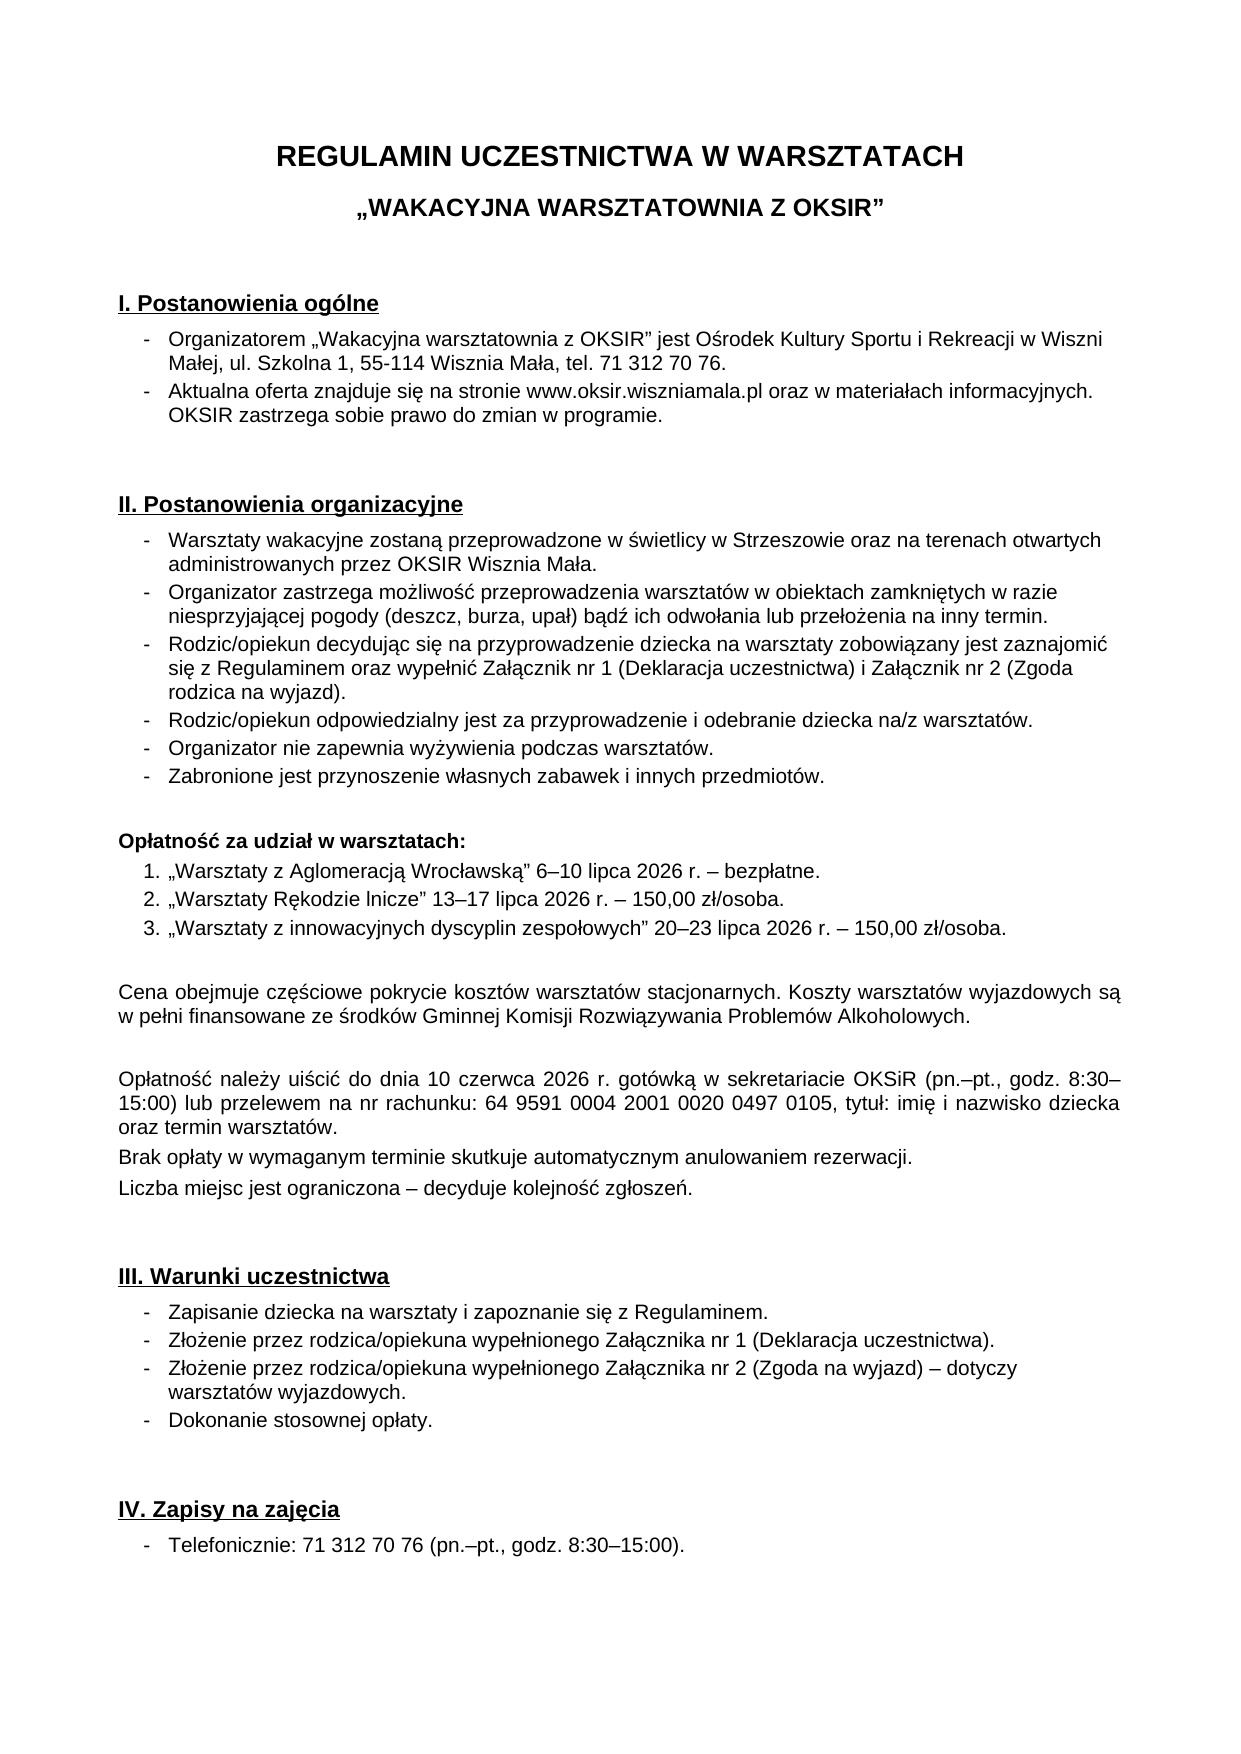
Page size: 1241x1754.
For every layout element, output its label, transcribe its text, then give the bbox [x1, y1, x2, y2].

list Telefonicznie: 71 312 70 76 (pn.–pt., godz. 8:30–15:00). [143, 1533, 1122, 1557]
text Opłatność za udział w warsztatach: [118, 829, 1122, 853]
list Zapisanie dziecka na warsztaty i zapoznanie się z Regulaminem. [143, 1300, 1122, 1324]
list „Warsztaty z innowacyjnych dyscyplin zespołowych” 20–23 lipca 2026 r. – 150,00 zł/osoba. [143, 915, 1122, 939]
list Aktualna oferta znajduje się na stronie www.oksir.wiszniamala.pl oraz w materiałach informacyjnych. OKSIR zastrzega sobie prawo do zmian w programie. [143, 379, 1122, 427]
list Rodzic/opiekun odpowiedzialny jest za przyprowadzenie i odebranie dziecka na/z warsztatów. [143, 708, 1122, 732]
list Warsztaty wakacyjne zostaną przeprowadzone w świetlicy w Strzeszowie oraz na terenach otwartych administrowanych przez OKSIR Wisznia Mała. [143, 527, 1122, 575]
list Organizatorem „Wakacyjna warsztatownia z OKSIR” jest Ośrodek Kultury Sportu i Rekreacji w Wiszni Małej, ul. Szkolna 1, 55-114 Wisznia Mała, tel. 71 312 70 76. [143, 327, 1122, 375]
list Zabronione jest przynoszenie własnych zabawek i innych przedmiotów. [143, 764, 1122, 788]
text II. Postanowienia organizacyjne [118, 491, 1122, 517]
text IV. Zapisy na zajęcia [118, 1496, 1122, 1522]
text III. Warunki uczestnictwa [118, 1263, 1122, 1289]
list Organizator nie zapewnia wyżywienia podczas warsztatów. [143, 736, 1122, 760]
list Dokonanie stosownej opłaty. [143, 1408, 1122, 1432]
text Brak opłaty w wymaganym terminie skutkuje automatycznym anulowaniem rezerwacji. [118, 1145, 1122, 1169]
list Złożenie przez rodzica/opiekuna wypełnionego Załącznika nr 2 (Zgoda na wyjazd) – dotyczy warsztatów wyjazdowych. [143, 1356, 1122, 1404]
text Cena obejmuje częściowe pokrycie kosztów warsztatów stacjonarnych. Koszty warsztatów wyjazdowych są w pełni finansowane ze środków Gminnej Komisji Rozwiązywania Problemów Alkoholowych. [118, 980, 1122, 1028]
text „WAKACYJNA WARSZTATOWNIA Z OKSIR” [118, 193, 1122, 222]
list Rodzic/opiekun decydując się na przyprowadzenie dziecka na warsztaty zobowiązany jest zaznajomić się z Regulaminem oraz wypełnić Załącznik nr 1 (Deklaracja uczestnictwa) i Załącznik nr 2 (Zgoda rodzica na wyjazd). [143, 632, 1122, 703]
text REGULAMIN UCZESTNICTWA W WARSZTATACH [118, 139, 1122, 172]
list „Warsztaty z Aglomeracją Wrocławską” 6–10 lipca 2026 r. – bezpłatne. [143, 859, 1122, 883]
list Organizator zastrzega możliwość przeprowadzenia warsztatów w obiektach zamkniętych w razie niesprzyjającej pogody (deszcz, burza, upał) bądź ich odwołania lub przełożenia na inny termin. [143, 579, 1122, 627]
list Złożenie przez rodzica/opiekuna wypełnionego Załącznika nr 1 (Deklaracja uczestnictwa). [143, 1328, 1122, 1352]
text Opłatność należy uiścić do dnia 10 czerwca 2026 r. gotówką w sekretariacie OKSiR (pn.–pt., godz. 8:30–15:00) lub przelewem na nr rachunku: 64 9591 0004 2001 0020 0497 0105, tytuł: imię i nazwisko dziecka oraz termin warsztatów. [118, 1067, 1122, 1139]
text I. Postanowienia ogólne [118, 290, 1122, 316]
text Liczba miejsc jest ograniczona – decyduje kolejność zgłoszeń. [118, 1175, 1122, 1199]
list „Warsztaty Rękodzie lnicze” 13–17 lipca 2026 r. – 150,00 zł/osoba. [143, 887, 1122, 911]
